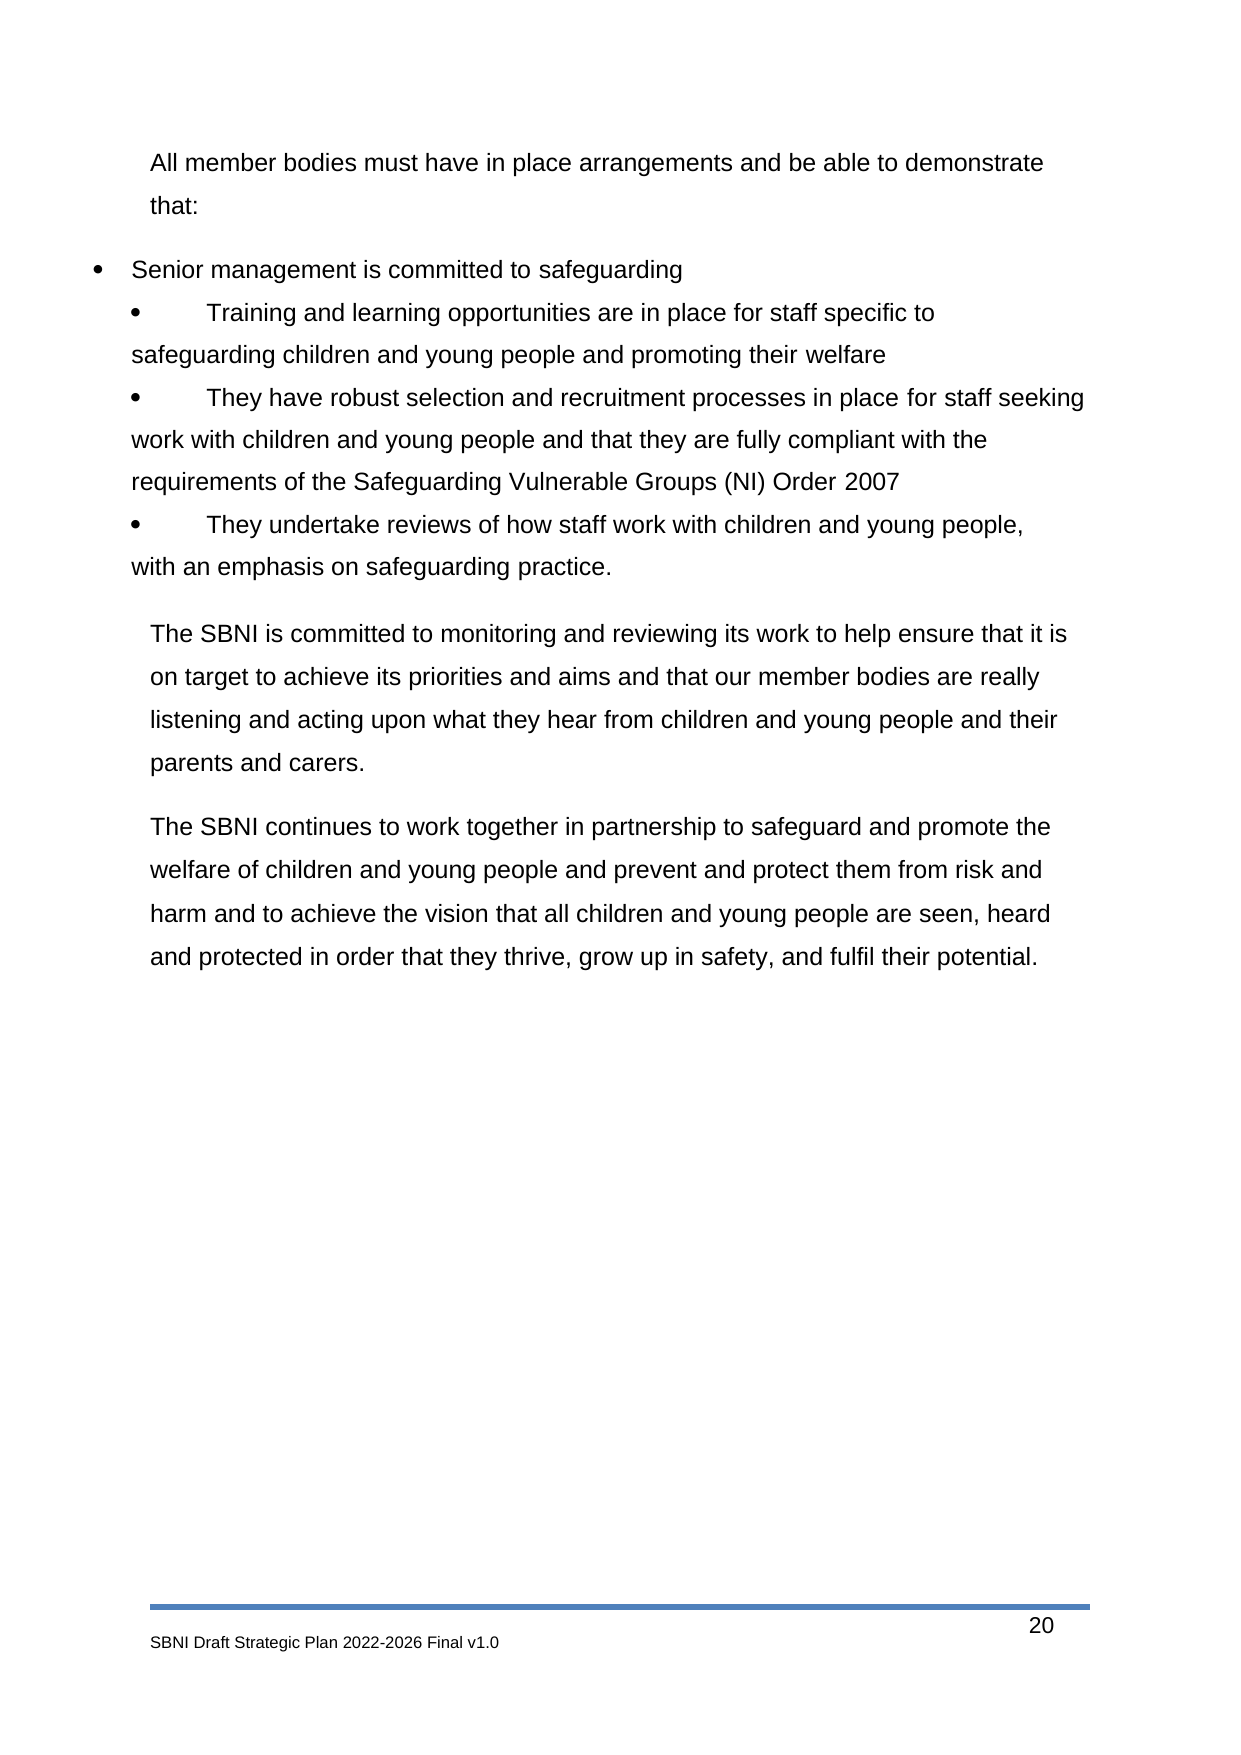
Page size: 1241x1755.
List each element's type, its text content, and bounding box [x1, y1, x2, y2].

list Senior management is committed to safeguarding [94, 255, 1116, 284]
text All member bodies must have in place arrangements and be able to demonstrate that: [150, 148, 1047, 220]
text The SBNI continues to work together in partnership to safeguard and promote the welfare of children and young people and prevent and protect them from risk and harm and to achieve the vision that all children and young people are seen, heard and protected in order that they thrive, grow up in safety, and fulfil their potential. [150, 812, 1054, 971]
text The SBNI is committed to monitoring and reviewing its work to help ensure that it is on target to achieve its priorities and aims and that our member bodies are really listening and acting upon what they hear from children and young people and their parents and carers. [150, 619, 1071, 777]
list They undertake reviews of how staff work with children and young people, with an emphasis on safeguarding practice. [131, 510, 1044, 581]
list Training and learning opportunities are in place for staff specific to safeguarding children and young people and promoting their welfare [131, 298, 981, 369]
list They have robust selection and recruitment processes in place for staff seeking work with children and young people and that they are fully compliant with the requirements of the Safeguarding Vulnerable Groups (NI) Order 2007 [131, 383, 1087, 496]
